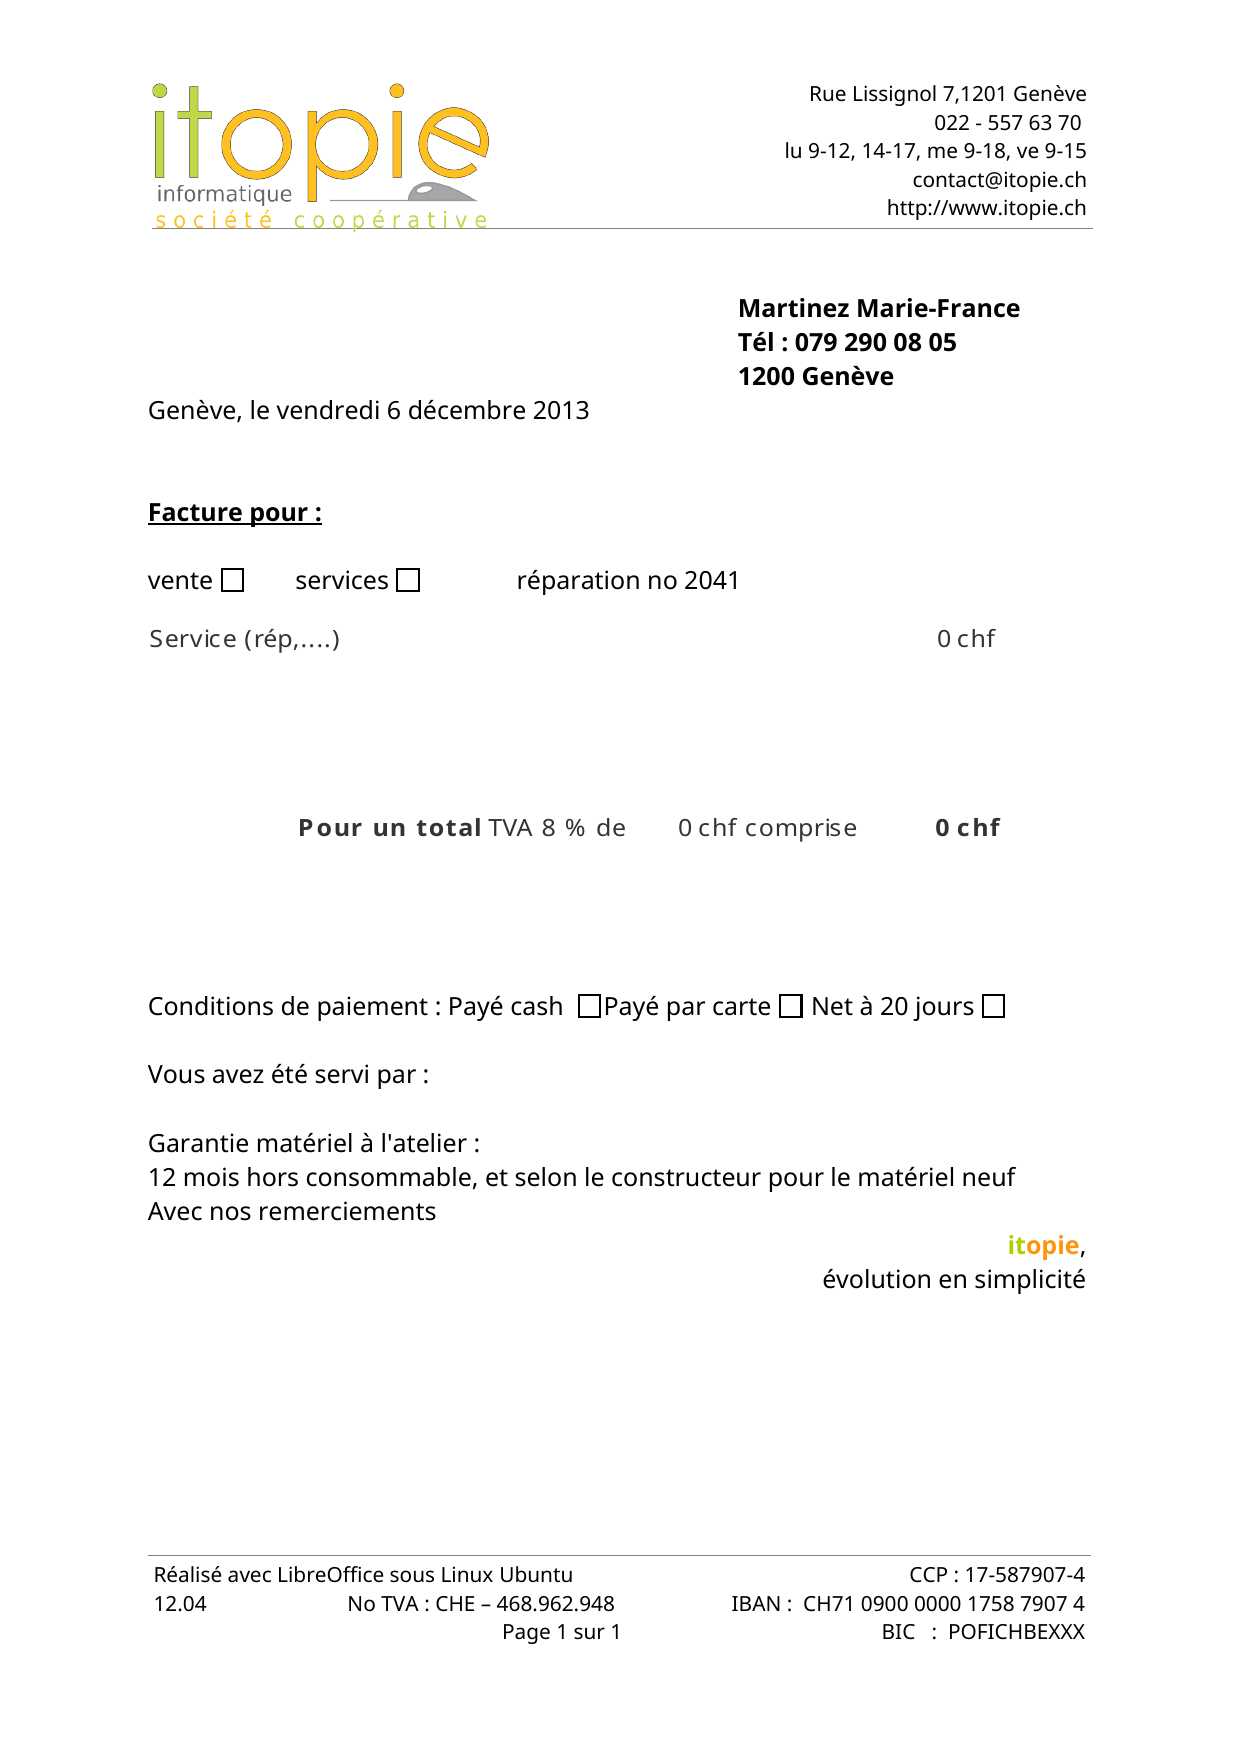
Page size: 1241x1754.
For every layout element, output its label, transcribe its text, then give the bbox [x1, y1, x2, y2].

text vente services réparation no 2041 [148, 563, 1093, 597]
text Garantie matériel à l'atelier : [148, 1125, 1093, 1159]
text Tél : 079 290 08 05 [148, 324, 1093, 358]
text évolution en simplicité [148, 1262, 1093, 1296]
text 1200 Genève [148, 358, 1093, 392]
text Facture pour : [148, 495, 1093, 529]
picture [138, 72, 500, 244]
text Conditions de paiement : Payé cash Payé par carte Net à 20 jours [148, 989, 1093, 1023]
text Vous avez été servi par : [148, 1057, 1093, 1091]
text 12 mois hors consommable, et selon le constructeur pour le matériel neuf [148, 1159, 1093, 1193]
text itopie, [148, 1227, 1093, 1262]
text Martinez Marie-France [148, 290, 1093, 324]
text Genève, le vendredi 6 décembre 2013 [148, 392, 1093, 427]
text Avec nos remerciements [148, 1193, 1093, 1227]
